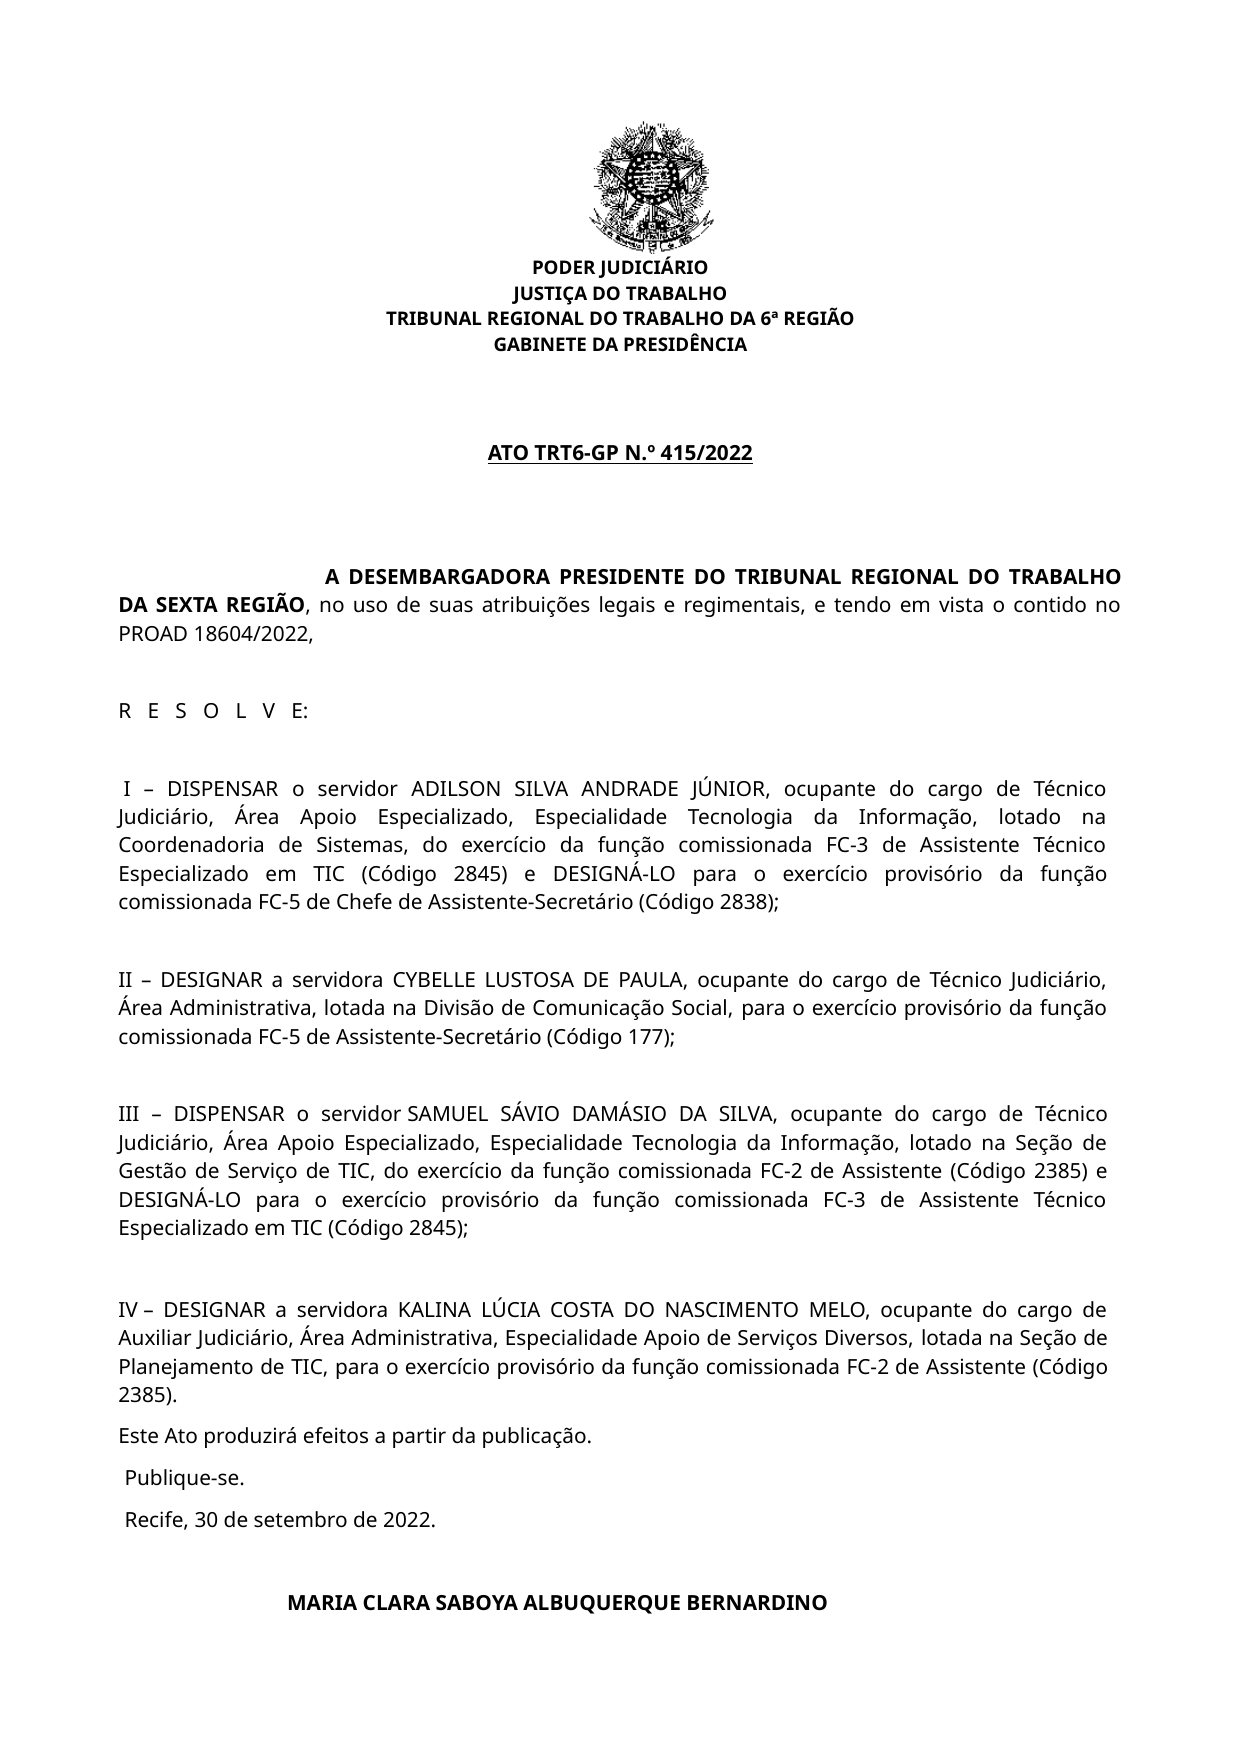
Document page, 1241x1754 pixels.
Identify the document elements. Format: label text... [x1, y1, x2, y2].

picture [587, 118, 717, 255]
text III – DISPENSAR o servidor SAMUEL SÁVIO DAMÁSIO DA SILVA, ocupante do cargo de Técnico Judiciário, Área Apoio Especializado, Especialidade Tecnologia da Informação, lotado na Seção de Gestão de Serviço de TIC, do exercício da função comissionada FC-2 de Assistente (Código 2385) e DESIGNÁ-LO para o exercício provisório da função comissionada FC-3 de Assistente Técnico Especializado em TIC (Código 2845); [118, 1099, 1108, 1242]
text IV – DESIGNAR a servidora KALINA LÚCIA COSTA DO NASCIMENTO MELO, ocupante do cargo de Auxiliar Judiciário, Área Administrativa, Especialidade Apoio de Serviços Diversos, lotada na Seção de Planejamento de TIC, para o exercício provisório da função comissionada FC-2 de Assistente (Código 2385). [118, 1295, 1108, 1409]
text Este Ato produzirá efeitos a partir da publicação. [118, 1421, 1107, 1450]
text MARIA CLARA SABOYA ALBUQUERQUE BERNARDINO [118, 1587, 1107, 1617]
text Publique-se. [118, 1462, 1107, 1492]
text PODER JUDICIÁRIO [118, 254, 1122, 280]
text ATO TRT6-GP N.º 415/2022 [118, 438, 1122, 467]
text Recife, 30 de setembro de 2022. [118, 1504, 1107, 1534]
text A DESEMBARGADORA PRESIDENTE DO TRIBUNAL REGIONAL DO TRABALHO DA SEXTA REGIÃO, no uso de suas atribuições legais e regimentais, e tendo em vista o contido no PROAD 18604/2022, [118, 562, 1122, 647]
text II – DESIGNAR a servidora CYBELLE LUSTOSA DE PAULA, ocupante do cargo de Técnico Judiciário, Área Administrativa, lotada na Divisão de Comunicação Social, para o exercício provisório da função comissionada FC-5 de Assistente-Secretário (Código 177); [118, 965, 1107, 1050]
text GABINETE DA PRESIDÊNCIA [118, 331, 1122, 357]
text I – DISPENSAR o servidor ADILSON SILVA ANDRADE JÚNIOR, ocupante do cargo de Técnico Judiciário, Área Apoio Especializado, Especialidade Tecnologia da Informação, lotado na Coordenadoria de Sistemas, do exercício da função comissionada FC-3 de Assistente Técnico Especializado em TIC (Código 2845) e DESIGNÁ-LO para o exercício provisório da função comissionada FC-5 de Chefe de Assistente-Secretário (Código 2838); [118, 774, 1107, 916]
text TRIBUNAL REGIONAL DO TRABALHO DA 6ª REGIÃO [118, 306, 1122, 331]
subtitle JUSTIÇA DO TRABALHO [118, 280, 1122, 306]
text R E S O L V E: [118, 696, 1107, 725]
